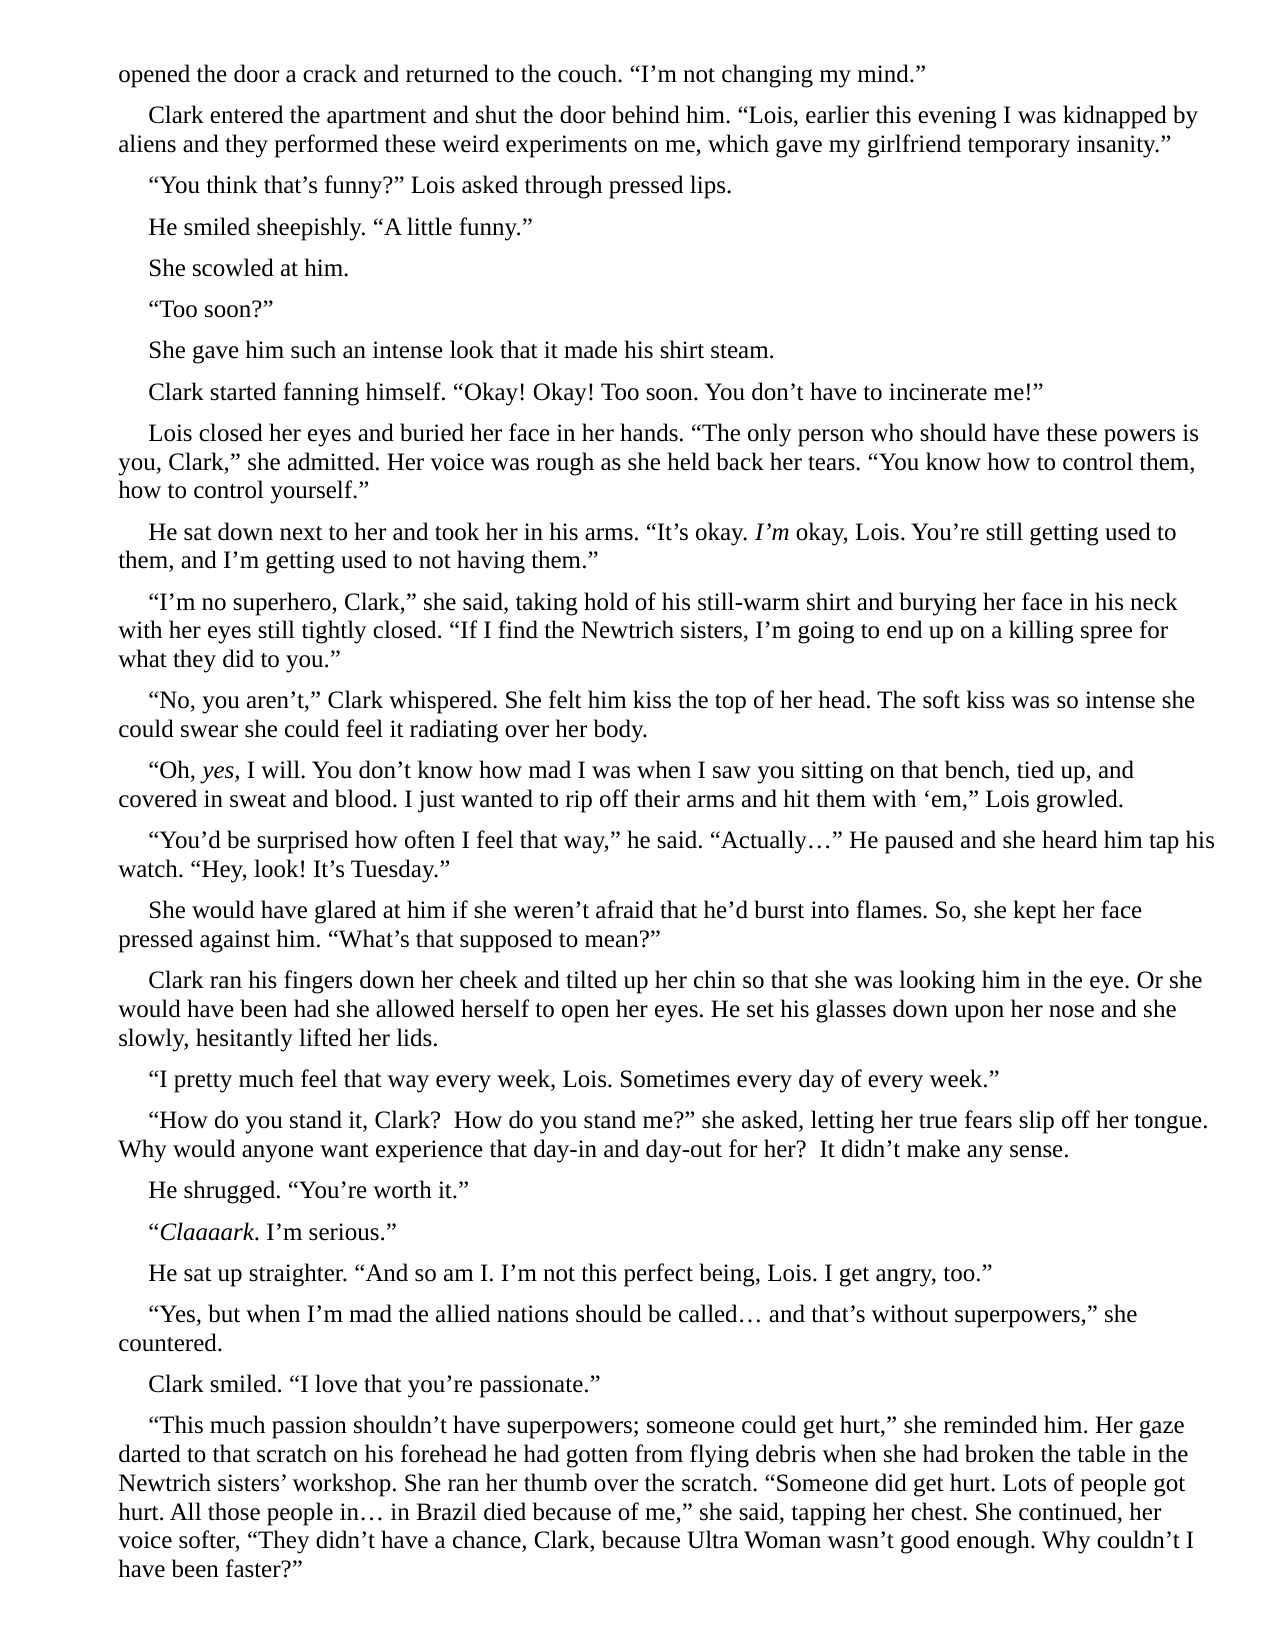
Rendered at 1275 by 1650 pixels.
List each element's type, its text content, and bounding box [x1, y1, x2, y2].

text She would have glared at him if she weren’t afraid that he’d burst into flames. So, she kept her face pressed against him. “What’s that supposed to mean?” [118, 895, 1216, 953]
text She gave him such an intense look that it made his shirt steam. [118, 335, 1216, 364]
text “Too soon?” [118, 294, 1216, 323]
text “You think that’s funny?” Lois asked through pressed lips. [118, 170, 1216, 199]
text Clark entered the apartment and shut the door behind him. “Lois, earlier this evening I was kidnapped by aliens and they performed these weird experiments on me, which gave my girlfriend temporary insanity.” [118, 100, 1216, 158]
text “Yes, but when I’m mad the allied nations should be called… and that’s without superpowers,” she countered. [118, 1299, 1216, 1357]
text “Claaaark. I’m serious.” [118, 1217, 1216, 1245]
text Clark started fanning himself. “Okay! Okay! Too soon. You don’t have to incinerate me!” [118, 377, 1216, 405]
text “No, you aren’t,” Clark whispered. She felt him kiss the top of her head. The soft kiss was so intense she could swear she could feel it radiating over her body. [118, 685, 1216, 743]
text She scowled at him. [118, 253, 1216, 282]
text “I’m no superhero, Clark,” she said, taking hold of his still-warm shirt and burying her face in his neck with her eyes still tightly closed. “If I find the Newtrich sisters, I’m going to end up on a killing spree for what they did to you.” [118, 587, 1216, 673]
text Clark ran his fingers down her cheek and tilted up her chin so that she was looking him in the eye. Or she would have been had she allowed herself to open her eyes. He set his glasses down upon her nose and she slowly, hesitantly lifted her lids. [118, 965, 1216, 1052]
text “How do you stand it, Clark? How do you stand me?” she asked, letting her true fears slip off her tongue. Why would anyone want experience that day-in and day-out for her? It didn’t make any sense. [118, 1105, 1216, 1163]
text “I pretty much feel that way every week, Lois. Sometimes every day of every week.” [118, 1064, 1216, 1093]
text He shrugged. “You’re worth it.” [118, 1175, 1216, 1204]
text Clark smiled. “I love that you’re passionate.” [118, 1369, 1216, 1398]
text “This much passion shouldn’t have superpowers; someone could get hurt,” she reminded him. Her gaze darted to that scratch on his forehead he had gotten from flying debris when she had broken the table in the Newtrich sisters’ workshop. She ran her thumb over the scratch. “Someone did get hurt. Lots of people got hurt. All those people in… in Brazil died because of me,” she said, tapping her chest. She continued, her voice softer, “They didn’t have a chance, Clark, because Ultra Woman wasn’t good enough. Why couldn’t I have been faster?” [118, 1410, 1216, 1583]
text “You’d be surprised how often I feel that way,” he said. “Actually…” He paused and she heard him tap his watch. “Hey, look! It’s Tuesday.” [118, 825, 1216, 883]
text He smiled sheepishly. “A little funny.” [118, 212, 1216, 240]
text “Oh, yes, I will. You don’t know how mad I was when I saw you sitting on that bench, tied up, and covered in sweat and blood. I just wanted to rip off their arms and hit them with ‘em,” Lois growled. [118, 755, 1216, 813]
text He sat up straighter. “And so am I. I’m not this perfect being, Lois. I get angry, too.” [118, 1258, 1216, 1287]
text He sat down next to her and took her in his arms. “It’s okay. I’m okay, Lois. You’re still getting used to them, and I’m getting used to not having them.” [118, 517, 1216, 574]
text opened the door a crack and returned to the couch. “I’m not changing my mind.” [118, 59, 1216, 88]
text Lois closed her eyes and buried her face in her hands. “The only person who should have these powers is you, Clark,” she admitted. Her voice was rough as she held back her tears. “You know how to control them, how to control yourself.” [118, 418, 1216, 504]
